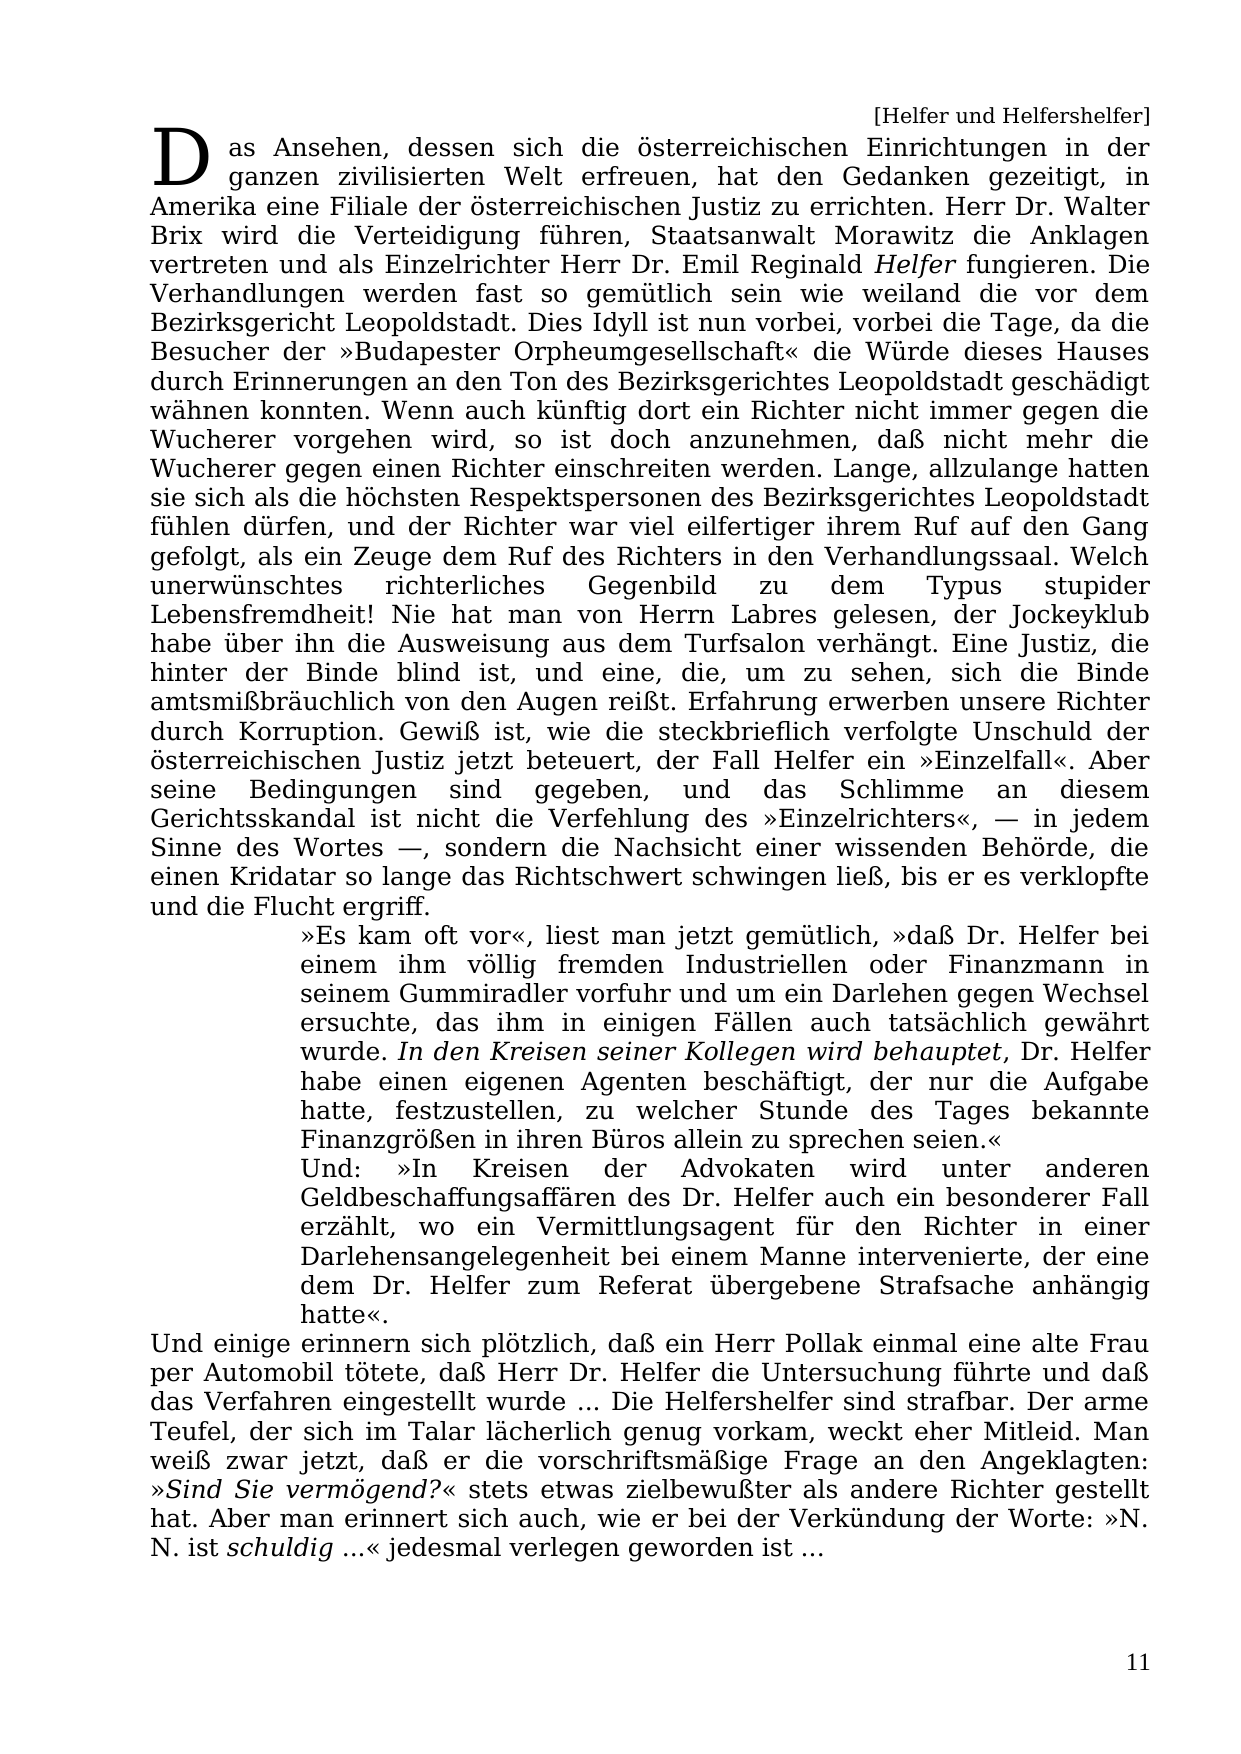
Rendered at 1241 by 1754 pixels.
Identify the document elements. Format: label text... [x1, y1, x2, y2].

text Und: »In Kreisen der Advokaten wird unter anderen Geldbeschaffungsaffären des Dr. Helfer auch ein besonderer Fall erzählt, wo ein Vermittlungsagent für den Richter in einer Darlehensangelegenheit bei einem Manne intervenierte, der eine dem Dr. Helfer zum Referat übergebene Strafsache anhängig hatte«. [300, 1154, 1151, 1329]
text Und einige erinnern sich plötzlich, daß ein Herr Pollak einmal eine alte Frau per Automobil tötete, daß Herr Dr. Helfer die Untersuchung führte und daß das Verfahren eingestellt wurde ... Die Helfershelfer sind strafbar. Der arme Teufel, der sich im Talar lächerlich genug vorkam, weckt eher Mitleid. Man weiß zwar jetzt, daß er die vorschriftsmäßige Frage an den Angeklagten: »Sind Sie vermögend?« stets etwas zielbewußter als andere Richter gestellt hat. Aber man erinnert sich auch, wie er bei der Verkündung der Worte: »N. N. ist schuldig ...« jedesmal verlegen geworden ist ... [150, 1329, 1151, 1562]
text [Helfer und Helfershelfer] [150, 104, 1151, 128]
text Das Ansehen, dessen sich die österreichischen Einrichtungen in der ganzen zivilisierten Welt erfreuen, hat den Gedanken gezeitigt, in Amerika eine Filiale der österreichischen Justiz zu errichten. Herr Dr. Walter Brix wird die Verteidigung führen, Staatsanwalt Morawitz die Anklagen vertreten und als Einzelrichter Herr Dr. Emil Reginald Helfer fungieren. Die Verhandlungen werden fast so gemütlich sein wie weiland die vor dem Bezirksgericht Leopoldstadt. Dies Idyll ist nun vorbei, vorbei die Tage, da die Besucher der »Budapester Orpheumgesellschaft« die Würde dieses Hauses durch Erinnerungen an den Ton des Bezirksgerichtes Leopoldstadt geschädigt wähnen konnten. Wenn auch künftig dort ein Richter nicht immer gegen die Wucherer vorgehen wird, so ist doch anzunehmen, daß nicht mehr die Wucherer gegen einen Richter einschreiten werden. Lange, allzulange hatten sie sich als die höchsten Respektspersonen des Bezirksgerichtes Leopoldstadt fühlen dürfen, und der Richter war viel eilfertiger ihrem Ruf auf den Gang gefolgt, als ein Zeuge dem Ruf des Richters in den Verhandlungssaal. Welch unerwünschtes richterliches Gegenbild zu dem Typus stupider Lebensfremdheit! Nie hat man von Herrn Labres gelesen, der Jockeyklub habe über ihn die Ausweisung aus dem Turfsalon verhängt. Eine Justiz, die hinter der Binde blind ist, und eine, die, um zu sehen, sich die Binde amtsmißbräuchlich von den Augen reißt. Erfahrung erwerben unsere Richter durch Korruption. Gewiß ist, wie die steckbrieflich verfolgte Unschuld der österreichischen Justiz jetzt beteuert, der Fall Helfer ein »Einzelfall«. Aber seine Bedingungen sind gegeben, und das Schlimme an diesem Gerichtsskandal ist nicht die Verfehlung des »Einzelrichters«, — in jedem Sinne des Wortes —, sondern die Nachsicht einer wissenden Behörde, die einen Kridatar so lange das Richtschwert schwingen ließ, bis er es verklopfte und die Flucht ergriff. [150, 128, 1151, 921]
text »Es kam oft vor«, liest man jetzt gemütlich, »daß Dr. Helfer bei einem ihm völlig fremden Industriellen oder Finanzmann in seinem Gummiradler vorfuhr und um ein Darlehen gegen Wechsel ersuchte, das ihm in einigen Fällen auch tatsächlich gewährt wurde. In den Kreisen seiner Kollegen wird behauptet, Dr. Helfer habe einen eigenen Agenten beschäftigt, der nur die Aufgabe hatte, festzustellen, zu welcher Stunde des Tages bekannte Finanzgrößen in ihren Büros allein zu sprechen seien.« [300, 921, 1151, 1154]
